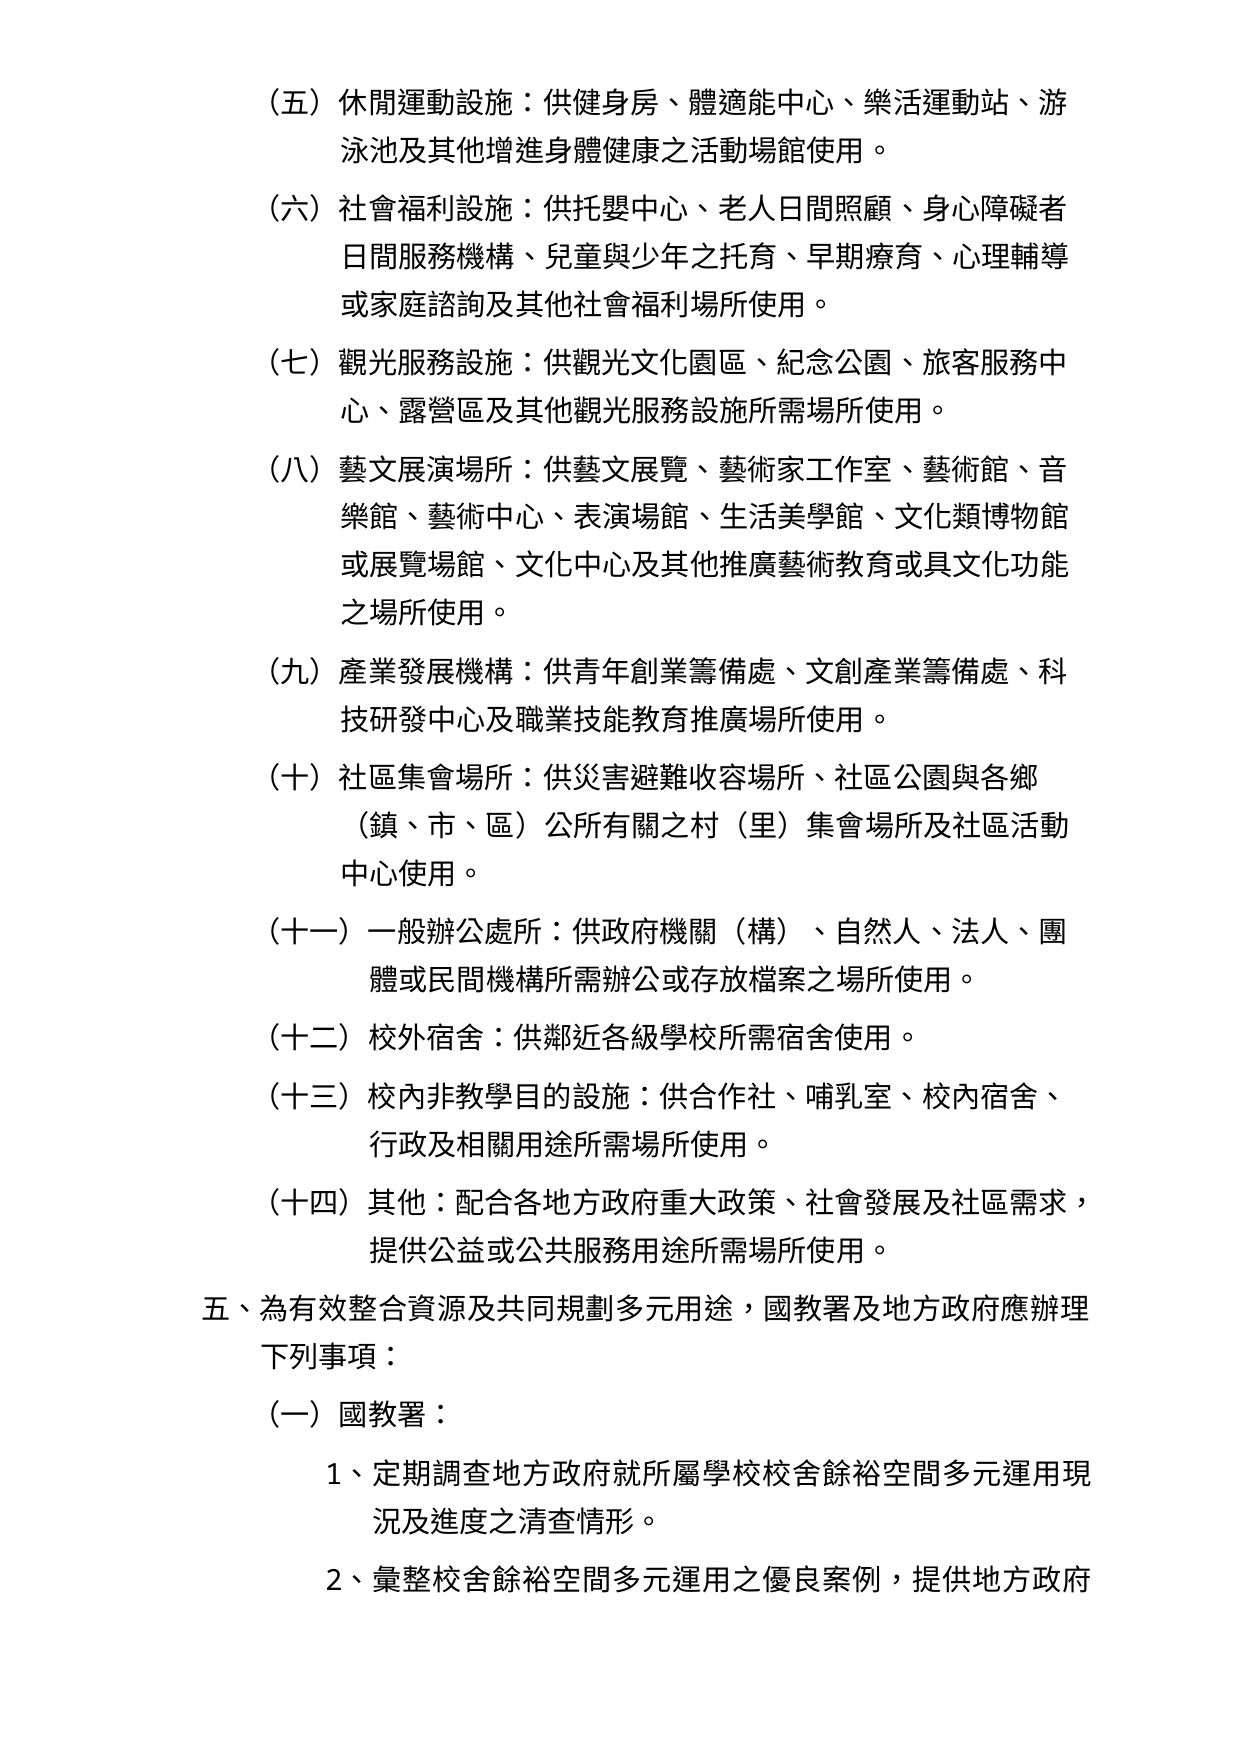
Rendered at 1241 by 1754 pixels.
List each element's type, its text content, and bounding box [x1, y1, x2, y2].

text 2、 彙整校舍餘裕空間多元運用之優良案例，提供地方政府 [325, 1552, 1092, 1600]
text （六）社會福利設施：供托嬰中心、老人日間照顧、身心障礙者日間服務機構、兒童與少年之托育、早期療育、心理輔導或家庭諮詢及其他社會福利場所使用。 [251, 181, 1092, 325]
text （十四）其他：配合各地方政府重大政策、社會發展及社區需求，提供公益或公共服務用途所需場所使用。 [251, 1175, 1092, 1271]
text （十一）一般辦公處所：供政府機關（構）、自然人、法人、團體或民間機構所需辦公或存放檔案之場所使用。 [251, 904, 1092, 1000]
text （七）觀光服務設施：供觀光文化園區、紀念公園、旅客服務中心、露營區及其他觀光服務設施所需場所使用。 [251, 335, 1092, 431]
text （十）社區集會場所：供災害避難收容場所、社區公園與各鄉（鎮、市、區）公所有關之村（里）集會場所及社區活動中心使用。 [251, 750, 1092, 894]
list 為有效整合資源及共同規劃多元用途，國教署及地方政府應辦理下列事項： [201, 1281, 1092, 1377]
text （一）國教署： [251, 1387, 1092, 1435]
text 1、 定期調查地方政府就所屬學校校舍餘裕空間多元運用現況及進度之清查情形。 [325, 1446, 1092, 1542]
text （八）藝文展演場所：供藝文展覽、藝術家工作室、藝術館、音樂館、藝術中心、表演場館、生活美學館、文化類博物館或展覽場館、文化中心及其他推廣藝術教育或具文化功能之場所使用。 [251, 442, 1092, 633]
text （十二）校外宿舍：供鄰近各級學校所需宿舍使用。 [251, 1010, 1092, 1058]
text （十三）校內非教學目的設施：供合作社、哺乳室、校內宿舍、行政及相關用途所需場所使用。 [251, 1069, 1092, 1164]
text （五）休閒運動設施：供健身房、體適能中心、樂活運動站、游泳池及其他增進身體健康之活動場館使用。 [251, 75, 1092, 171]
text （九）產業發展機構：供青年創業籌備處、文創產業籌備處、科技研發中心及職業技能教育推廣場所使用。 [251, 644, 1092, 739]
